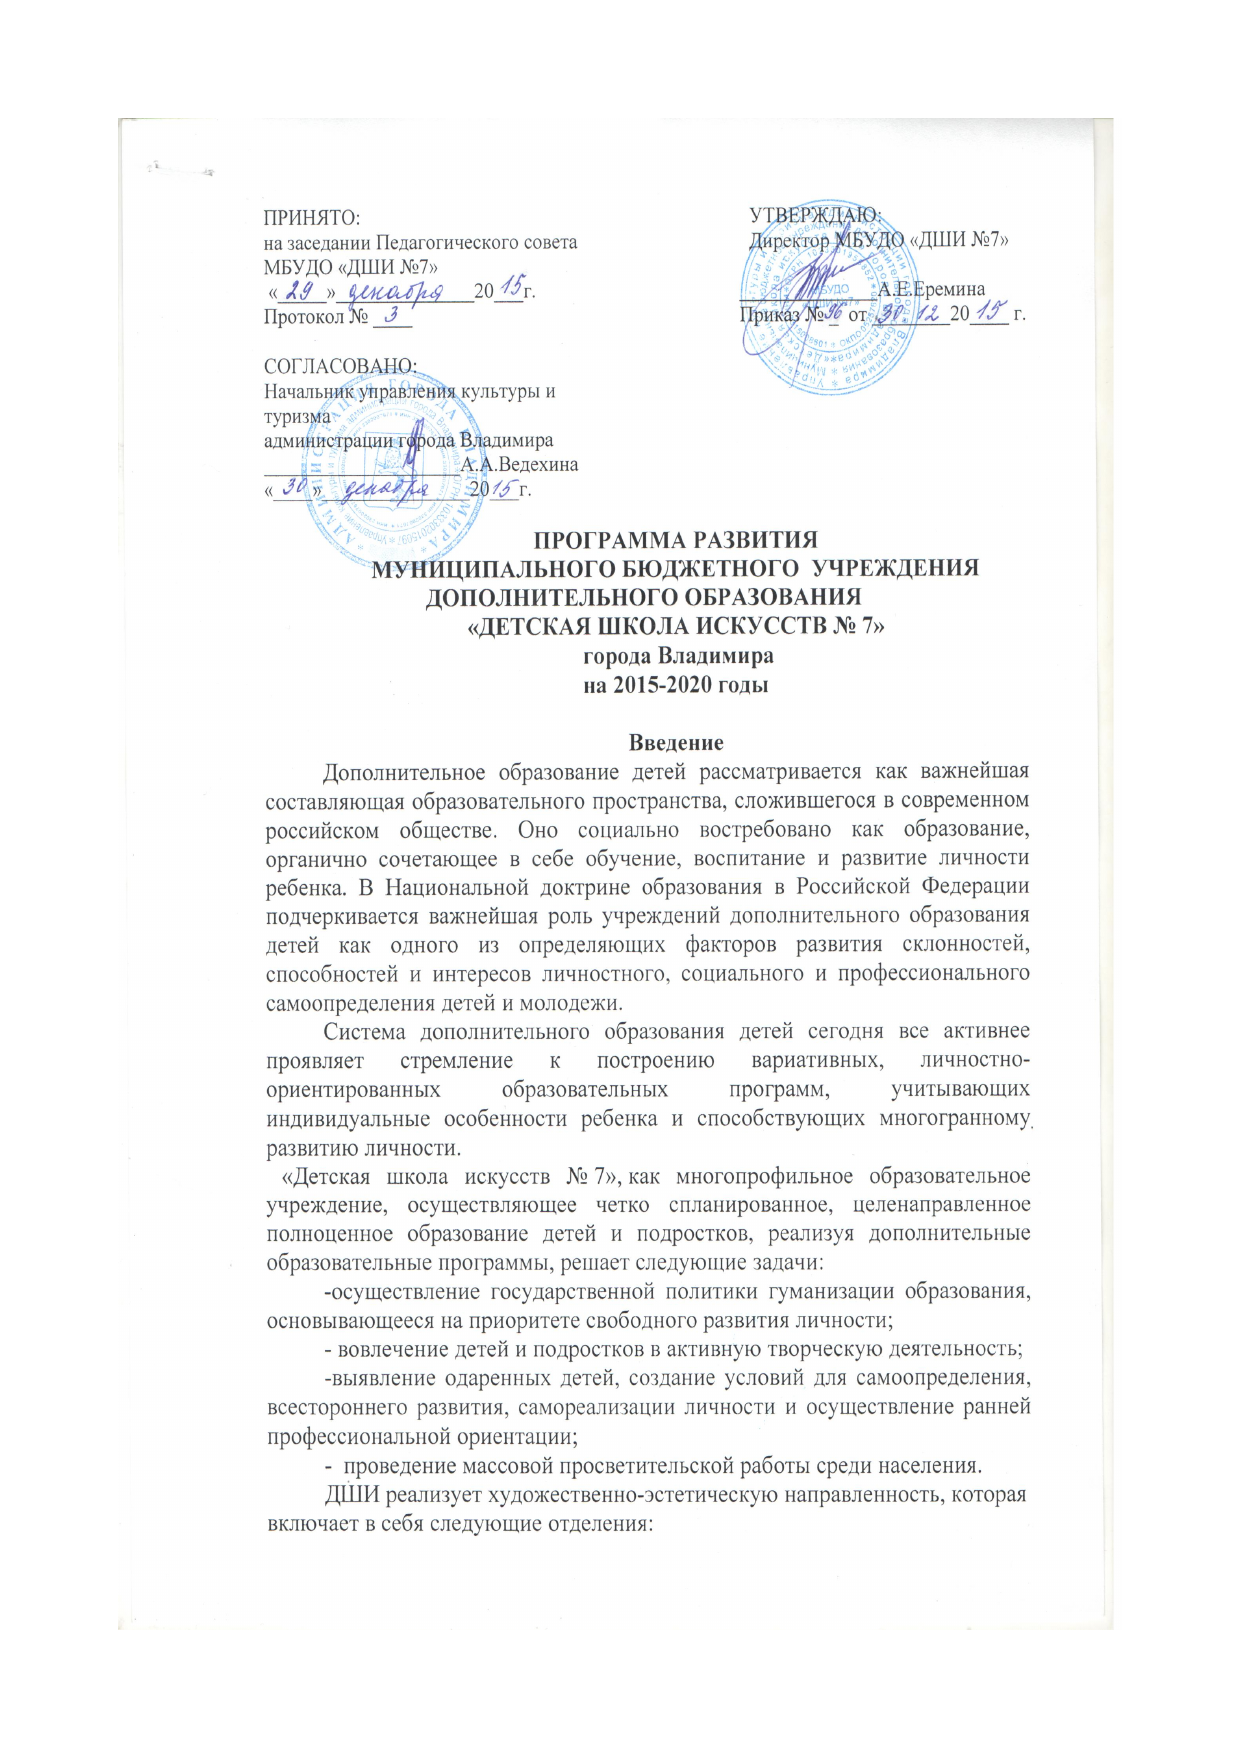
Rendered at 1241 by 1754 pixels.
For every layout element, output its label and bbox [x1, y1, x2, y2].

picture [118, 118, 1122, 1630]
